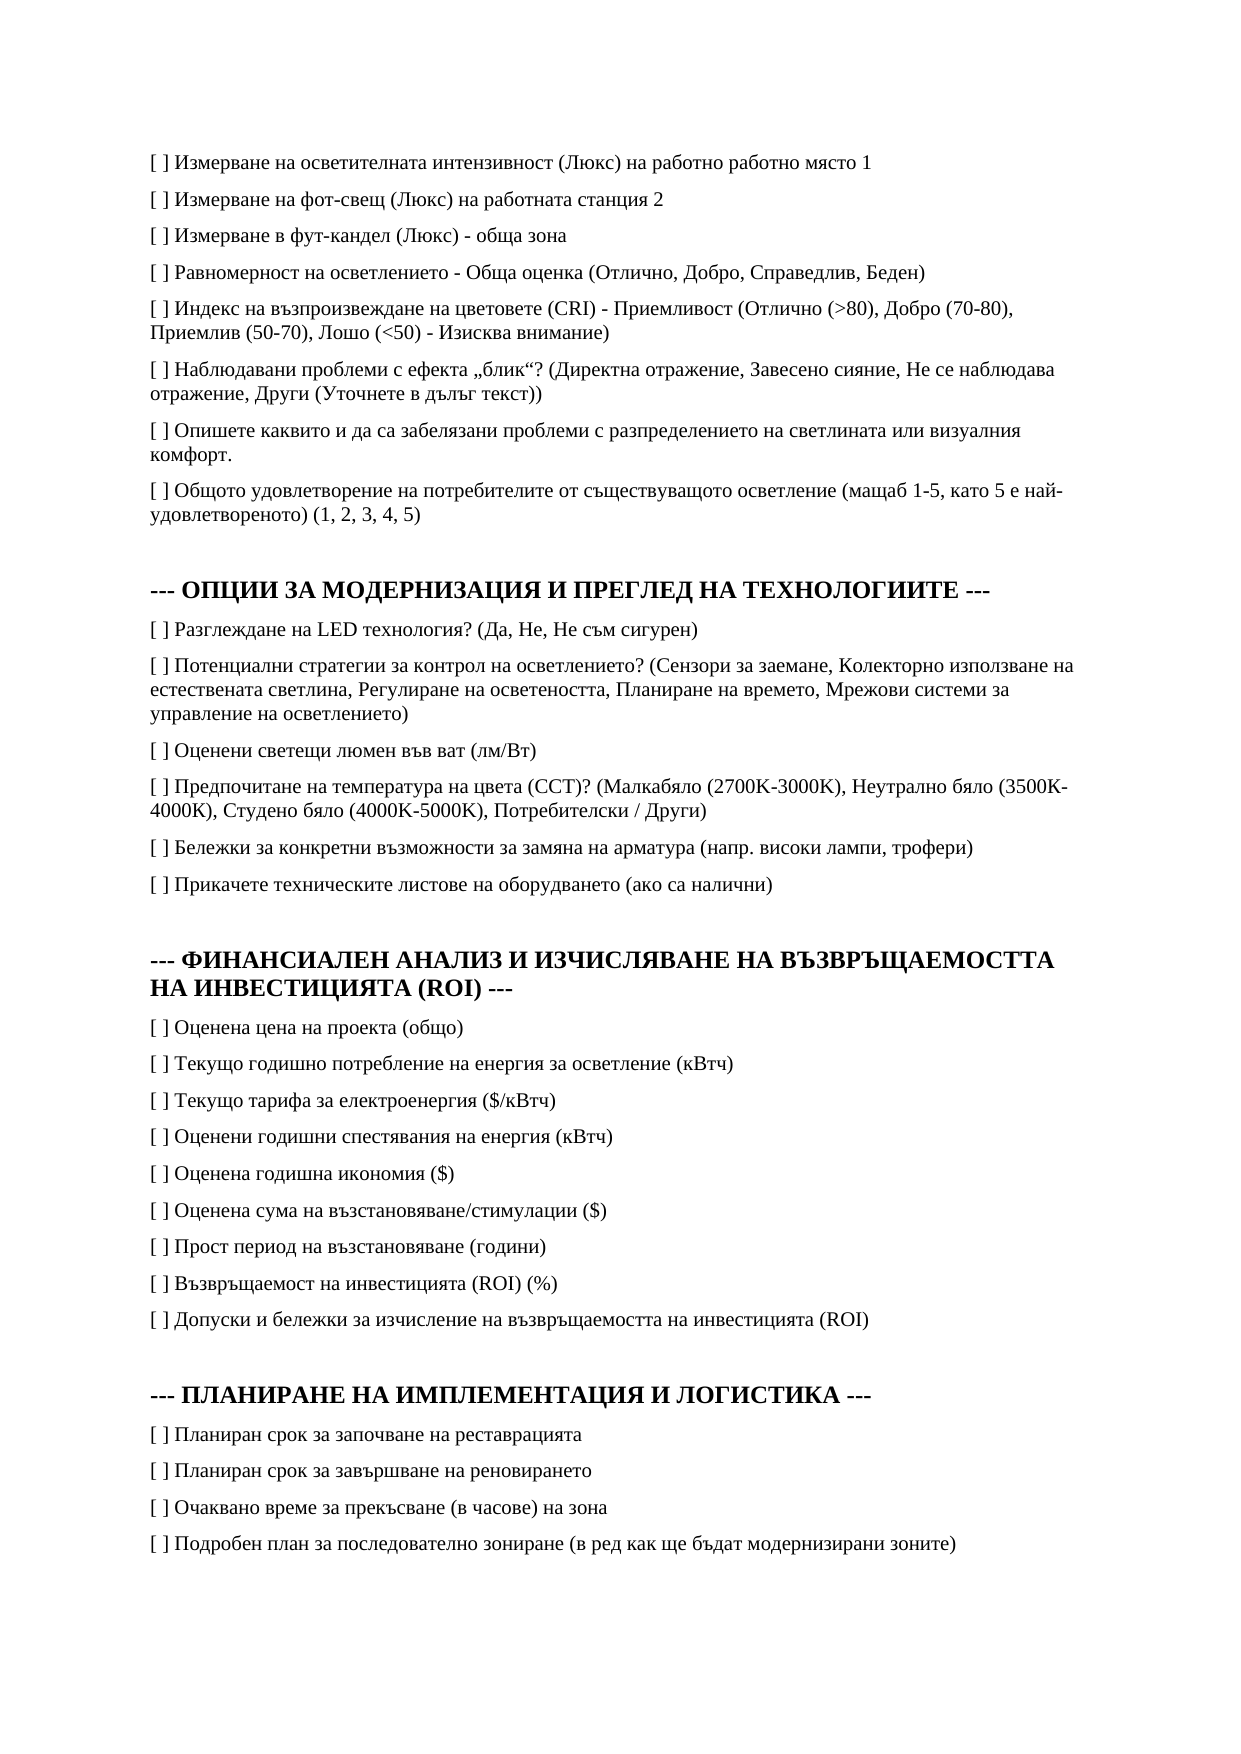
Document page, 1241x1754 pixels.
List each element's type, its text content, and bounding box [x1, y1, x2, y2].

text [ ] Общото удовлетворение на потребителите от съществуващото осветление (мащаб 1-5, като 5 е най-удовлетвореното) (1, 2, 3, 4, 5) [150, 478, 1090, 526]
text [ ] Измерване на фот-свещ (Люкс) на работната станция 2 [150, 187, 1090, 211]
text --- ОПЦИИ ЗА МОДЕРНИЗАЦИЯ И ПРЕГЛЕД НА ТЕХНОЛОГИИТЕ --- [150, 575, 1090, 604]
text --- ПЛАНИРАНЕ НА ИМПЛЕМЕНТАЦИЯ И ЛОГИСТИКА --- [150, 1380, 1090, 1409]
text [ ] Прост период на възстановяване (години) [150, 1234, 1090, 1258]
text [ ] Оценена годишна икономия ($) [150, 1161, 1090, 1185]
text [ ] Оценена цена на проекта (общо) [150, 1015, 1090, 1039]
text [ ] Потенциални стратегии за контрол на осветлението? (Сензори за заемане, Колекторно използване на естествената светлина, Регулиране на осветеността, Планиране на времето, Мрежови системи за управление на осветлението) [150, 653, 1090, 725]
text [ ] Наблюдавани проблеми с ефекта „блик“? (Директна отражение, Завесено сияние, Не се наблюдава отражение, Други (Уточнете в дълъг текст)) [150, 357, 1090, 405]
text [ ] Предпочитане на температура на цвета (CCT)? (Малкабяло (2700K-3000K), Неутрално бяло (3500К-4000К), Студено бяло (4000K-5000K), Потребителски / Други) [150, 774, 1090, 822]
text [ ] Оценени годишни спестявания на енергия (кВтч) [150, 1124, 1090, 1148]
text [ ] Бележки за конкретни възможности за замяна на арматура (напр. високи лампи, трофери) [150, 835, 1090, 859]
text [ ] Измерване в фут-кандел (Люкс) - обща зона [150, 223, 1090, 247]
text [ ] Оценени светещи люмен във ват (лм/Вт) [150, 738, 1090, 762]
text [ ] Равномерност на осветлението - Обща оценка (Отлично, Добро, Справедлив, Беден) [150, 260, 1090, 284]
text [ ] Опишете каквито и да са забелязани проблеми с разпределението на светлината или визуалния комфорт. [150, 417, 1090, 466]
text [ ] Допуски и бележки за изчисление на възвръщаемостта на инвестицията (ROI) [150, 1307, 1090, 1331]
text [ ] Измерване на осветителната интензивност (Люкс) на работно работно място 1 [150, 150, 1090, 174]
text [ ] Планиран срок за завършване на реновирането [150, 1458, 1090, 1482]
text [ ] Текущо тарифа за електроенергия ($/кВтч) [150, 1088, 1090, 1112]
text [ ] Планиран срок за започване на реставрацията [150, 1422, 1090, 1446]
text [ ] Оценена сума на възстановяване/стимулации ($) [150, 1197, 1090, 1222]
text [ ] Индекс на възпроизвеждане на цветовете (CRI) - Приемливост (Отлично (>80), Добро (70-80), Приемлив (50-70), Лошо (<50) - Изисква внимание) [150, 296, 1090, 344]
text [ ] Подробен план за последователно зониране (в ред как ще бъдат модернизирани зоните) [150, 1531, 1090, 1555]
text --- ФИНАНСИАЛЕН АНАЛИЗ И ИЗЧИСЛЯВАНЕ НА ВЪЗВРЪЩАЕМОСТТА НА ИНВЕСТИЦИЯТА (ROI) --- [150, 945, 1090, 1002]
text [ ] Текущо годишно потребление на енергия за осветление (кВтч) [150, 1051, 1090, 1075]
text [ ] Прикачете техническите листове на оборудването (ако са налични) [150, 872, 1090, 896]
text [ ] Очаквано време за прекъсване (в часове) на зона [150, 1495, 1090, 1519]
text [ ] Разглеждане на LED технология? (Да, Не, Не съм сигурен) [150, 617, 1090, 641]
text [ ] Възвръщаемост на инвестицията (ROI) (%) [150, 1271, 1090, 1295]
